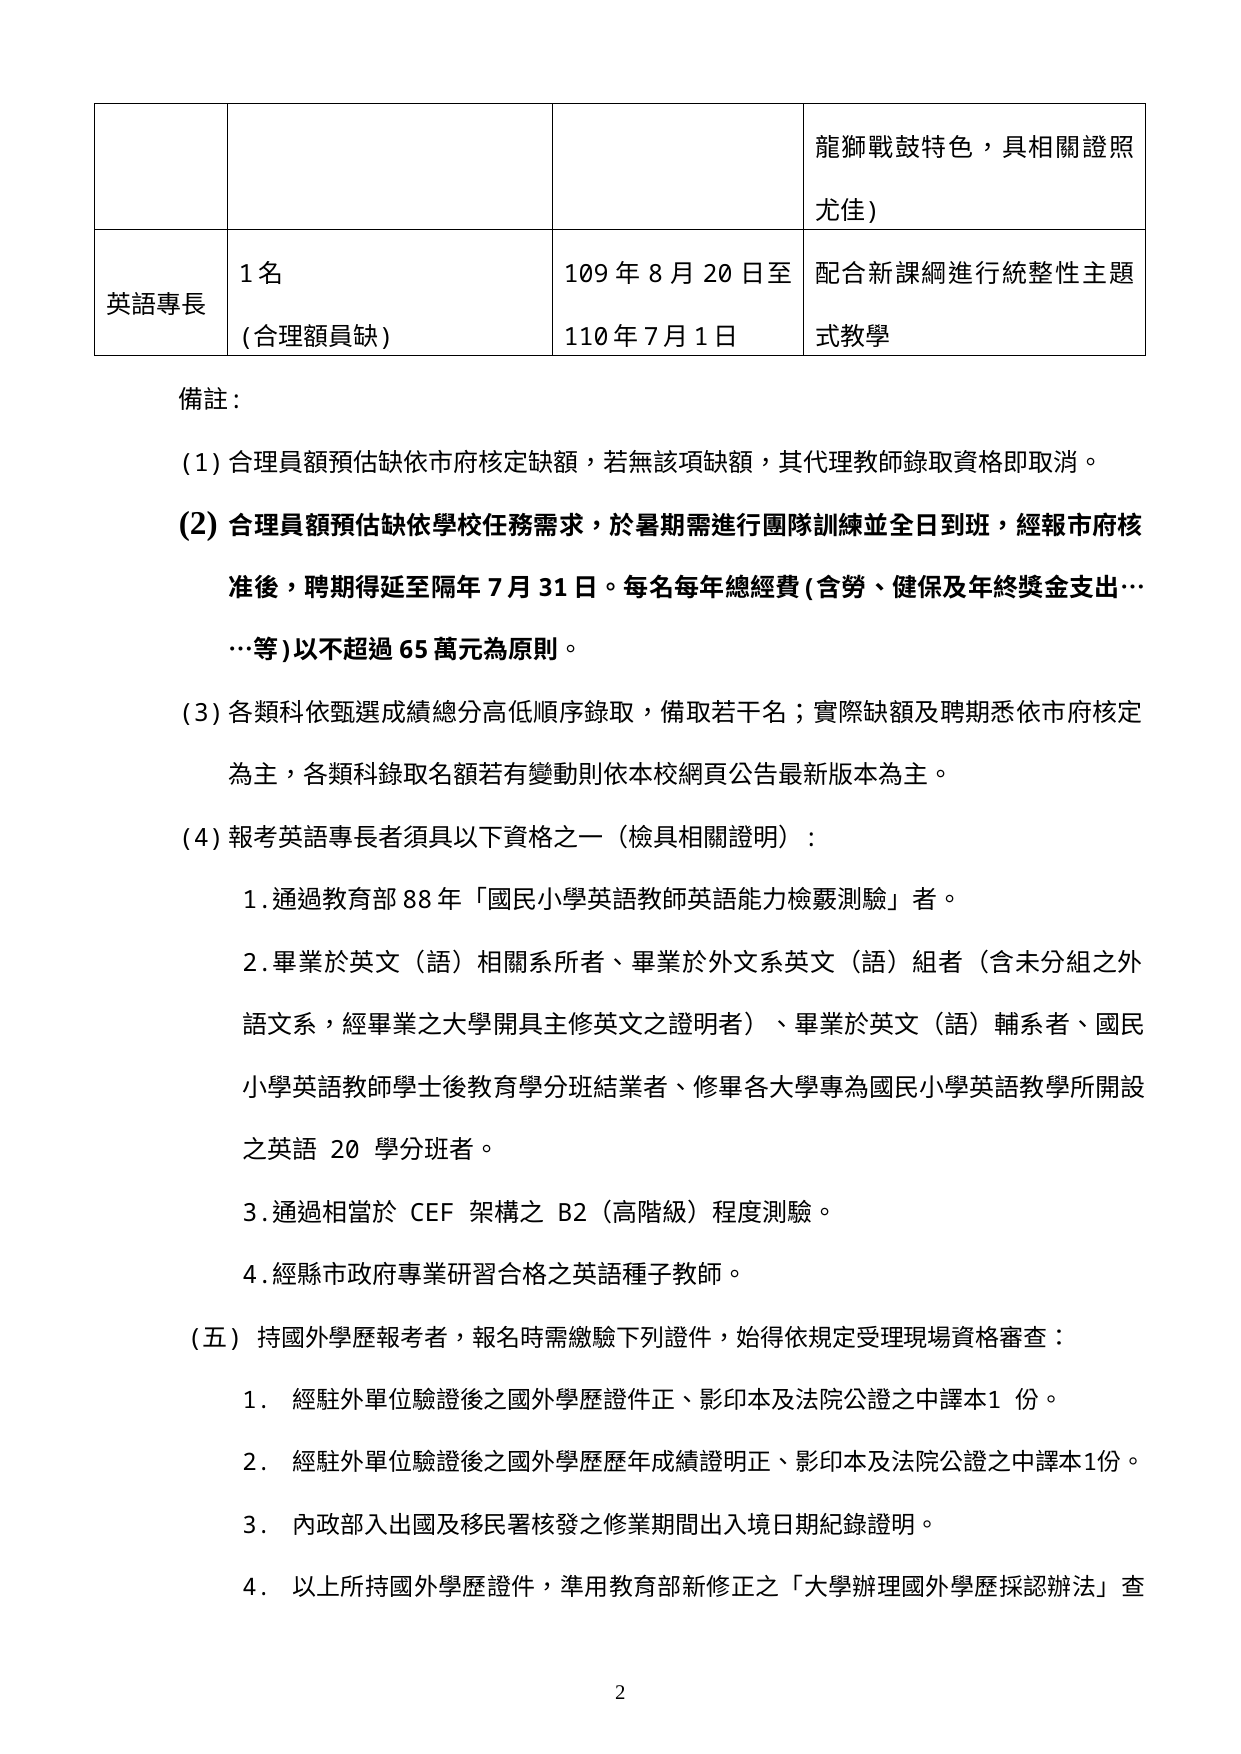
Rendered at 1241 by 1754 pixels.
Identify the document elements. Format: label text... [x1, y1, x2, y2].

table_cell 109年8月20日至110年7月1日 [553, 230, 803, 355]
text 1.通過教育部88年「國民小學英語教師英語能力檢覈測驗」者。 [242, 856, 1146, 919]
text 3.通過相當於 CEF 架構之 B2（高階級）程度測驗。 [242, 1169, 1146, 1231]
list 合理員額預估缺依學校任務需求，於暑期需進行團隊訓練並全日到班，經報市府核准後，聘期得延至隔年7月31日。每名每年總經費(含勞、健保及年終獎金支出……等)以不超過65萬元為原則。 [179, 481, 1146, 669]
table_cell 龍獅戰鼓特色，具相關證照尤佳) [804, 104, 1145, 229]
list 以上所持國外學歷證件，準用教育部新修正之「大學辦理國外學歷採認辦法」查 [242, 1544, 1146, 1606]
table_cell 1名 (合理額員缺) [228, 230, 552, 355]
table_cell 配合新課綱進行統整性主題式教學 [804, 230, 1145, 355]
text 4.經縣市政府專業研習合格之英語種子教師。 [242, 1231, 1146, 1294]
list 各類科依甄選成績總分高低順序錄取，備取若干名；實際缺額及聘期悉依市府核定為主，各類科錄取名額若有變動則依本校網頁公告最新版本為主。 [179, 669, 1146, 794]
text 2.畢業於英文（語）相關系所者、畢業於外文系英文（語）組者（含未分組之外語文系，經畢業之大學開具主修英文之證明者）、畢業於英文（語）輔系者、國民小學英語教師學士後教育學分班結業者、修畢各大學專為國民小學英語教學所開設之英語 20 學分班者。 [242, 919, 1146, 1169]
list 經駐外單位驗證後之國外學歷歷年成績證明正、影印本及法院公證之中譯本1份。 [242, 1419, 1146, 1481]
list 合理員額預估缺依市府核定缺額，若無該項缺額，其代理教師錄取資格即取消。 [179, 419, 1146, 481]
text (五) 持國外學歷報考者，報名時需繳驗下列證件，始得依規定受理現場資格審查： [187, 1294, 1146, 1356]
list 內政部入出國及移民署核發之修業期間出入境日期紀錄證明。 [242, 1481, 1146, 1544]
table_cell [553, 104, 803, 229]
table_cell [95, 104, 227, 229]
list 報考英語專長者須具以下資格之一（檢具相關證明）: [179, 794, 1146, 856]
table_cell 英語專長 [95, 230, 227, 355]
text 備註: [179, 356, 1146, 419]
list 經駐外單位驗證後之國外學歷證件正、影印本及法院公證之中譯本1 份。 [242, 1356, 1146, 1419]
table_cell [228, 104, 552, 229]
